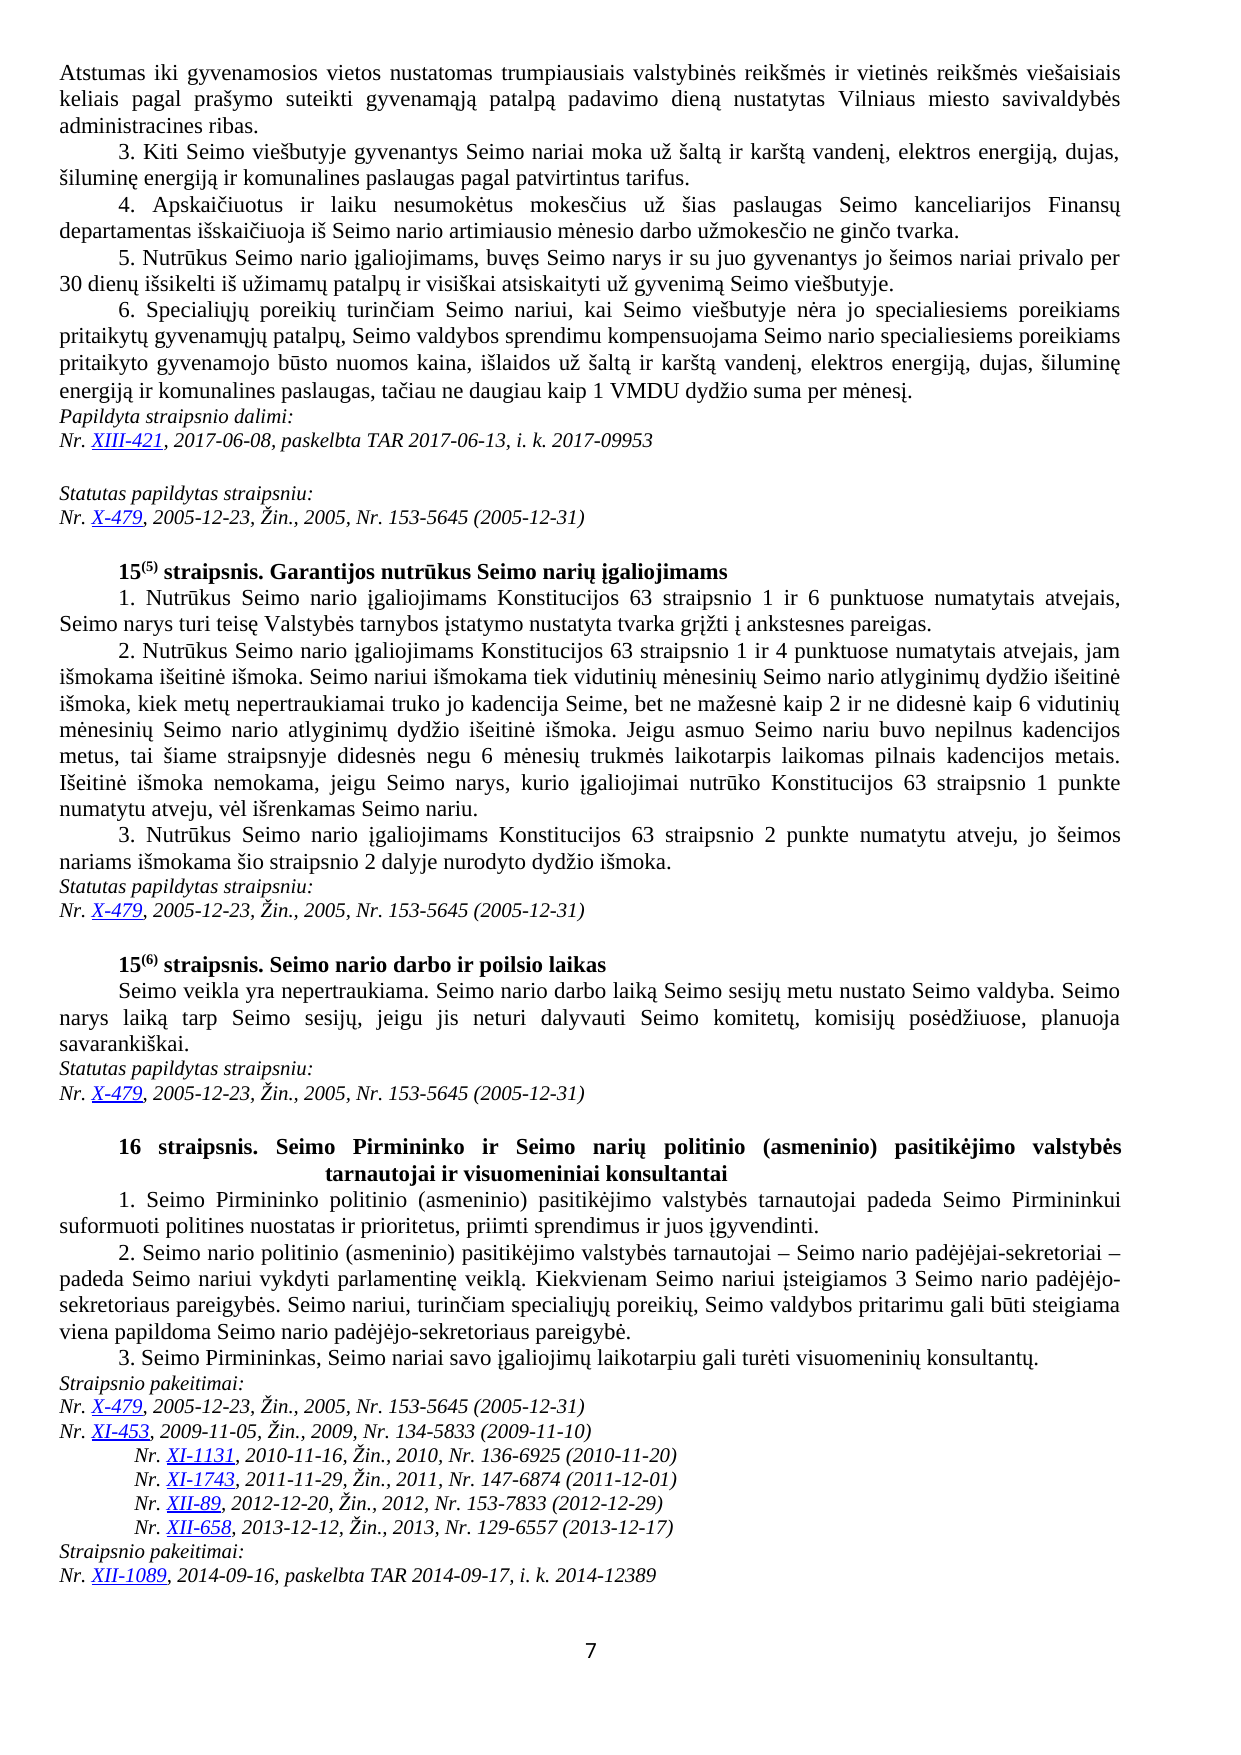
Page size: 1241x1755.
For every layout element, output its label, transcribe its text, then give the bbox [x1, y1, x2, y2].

text 1. Nutrūkus Seimo nario įgaliojimams Konstitucijos 63 straipsnio 1 ir 6 punktuose numatytais atvejais, Seimo narys turi teisę Valstybės tarnybos įstatymo nustatyta tvarka grįžti į ankstesnes pareigas. [59, 584, 1122, 637]
text Nr. X-479, 2005-12-23, Žin., 2005, Nr. 153-5645 (2005-12-31) [59, 1394, 1122, 1418]
text 5. Nutrūkus Seimo nario įgaliojimams, buvęs Seimo narys ir su juo gyvenantys jo šeimos nariai privalo per 30 dienų išsikelti iš užimamų patalpų ir visiškai atsiskaityti už gyvenimą Seimo viešbutyje. [59, 243, 1122, 296]
text 2. Seimo nario politinio (asmeninio) pasitikėjimo valstybės tarnautojai – Seimo nario padėjėjai-sekretoriai – padeda Seimo nariui vykdyti parlamentinę veiklą. Kiekvienam Seimo nariui įsteigiamos 3 Seimo nario padėjėjo-sekretoriaus pareigybės. Seimo nariui, turinčiam specialiųjų poreikių, Seimo valdybos pritarimu gali būti steigiama viena papildoma Seimo nario padėjėjo-sekretoriaus pareigybė. [59, 1239, 1122, 1344]
text 15(6) straipsnis. Seimo nario darbo ir poilsio laikas [59, 951, 1122, 977]
text Nr. X-479, 2005-12-23, Žin., 2005, Nr. 153-5645 (2005-12-31) [59, 1080, 1122, 1104]
text Statutas papildytas straipsniu: [59, 481, 1122, 505]
text 4. Apskaičiuotus ir laiku nesumokėtus mokesčius už šias paslaugas Seimo kanceliarijos Finansų departamentas išskaičiuoja iš Seimo nario artimiausio mėnesio darbo užmokesčio ne ginčo tvarka. [59, 191, 1122, 243]
text 15(5) straipsnis. Garantijos nutrūkus Seimo narių įgaliojimams [59, 558, 1122, 584]
text Nr. XII-1089, 2014-09-16, paskelbta TAR 2014-09-17, i. k. 2014-12389 [59, 1563, 1122, 1587]
text Nr. X-479, 2005-12-23, Žin., 2005, Nr. 153-5645 (2005-12-31) [59, 898, 1122, 922]
text Nr. XII-658, 2013-12-12, Žin., 2013, Nr. 129-6557 (2013-12-17) [59, 1515, 1122, 1539]
text 3. Kiti Seimo viešbutyje gyvenantys Seimo nariai moka už šaltą ir karštą vandenį, elektros energiją, dujas, šiluminę energiją ir komunalines paslaugas pagal patvirtintus tarifus. [59, 138, 1122, 191]
text Nr. XIII-421, 2017-06-08, paskelbta TAR 2017-06-13, i. k. 2017-09953 [59, 428, 1122, 452]
text Statutas papildytas straipsniu: [59, 874, 1122, 898]
text Nr. XI-453, 2009-11-05, Žin., 2009, Nr. 134-5833 (2009-11-10) [59, 1418, 1122, 1443]
text 3. Seimo Pirmininkas, Seimo nariai savo įgaliojimų laikotarpiu gali turėti visuomeninių konsultantų. [59, 1344, 1122, 1370]
text 2. Nutrūkus Seimo nario įgaliojimams Konstitucijos 63 straipsnio 1 ir 4 punktuose numatytais atvejais, jam išmokama išeitinė išmoka. Seimo nariui išmokama tiek vidutinių mėnesinių Seimo nario atlyginimų dydžio išeitinė išmoka, kiek metų nepertraukiamai truko jo kadencija Seime, bet ne mažesnė kaip 2 ir ne didesnė kaip 6 vidutinių mėnesinių Seimo nario atlyginimų dydžio išeitinė išmoka. Jeigu asmuo Seimo nariu buvo nepilnus kadencijos metus, tai šiame straipsnyje didesnės negu 6 mėnesių trukmės laikotarpis laikomas pilnais kadencijos metais. Išeitinė išmoka nemokama, jeigu Seimo narys, kurio įgaliojimai nutrūko Konstitucijos 63 straipsnio 1 punkte numatytu atveju, vėl išrenkamas Seimo nariu. [59, 637, 1122, 821]
text Papildyta straipsnio dalimi: [59, 404, 1122, 428]
text Nr. XII-89, 2012-12-20, Žin., 2012, Nr. 153-7833 (2012-12-29) [59, 1491, 1122, 1515]
text 6. Specialiųjų poreikių turinčiam Seimo nariui, kai Seimo viešbutyje nėra jo specialiesiems poreikiams pritaikytų gyvenamųjų patalpų, Seimo valdybos sprendimu kompensuojama Seimo nario specialiesiems poreikiams pritaikyto gyvenamojo būsto nuomos kaina, išlaidos už šaltą ir karštą vandenį, elektros energiją, dujas, šiluminę energiją ir komunalines paslaugas, tačiau ne daugiau kaip 1 VMDU dydžio suma per mėnesį. [59, 296, 1122, 404]
text Straipsnio pakeitimai: [59, 1539, 1122, 1563]
text Seimo veikla yra nepertraukiama. Seimo nario darbo laiką Seimo sesijų metu nustato Seimo valdyba. Seimo narys laiką tarp Seimo sesijų, jeigu jis neturi dalyvauti Seimo komitetų, komisijų posėdžiuose, planuoja savarankiškai. [59, 977, 1122, 1056]
text 3. Nutrūkus Seimo nario įgaliojimams Konstitucijos 63 straipsnio 2 punkte numatytu atveju, jo šeimos nariams išmokama šio straipsnio 2 dalyje nurodyto dydžio išmoka. [59, 821, 1122, 874]
text Nr. XI-1131, 2010-11-16, Žin., 2010, Nr. 136-6925 (2010-11-20) [59, 1443, 1122, 1467]
text Statutas papildytas straipsniu: [59, 1056, 1122, 1080]
text Straipsnio pakeitimai: [59, 1370, 1122, 1394]
text 1. Seimo Pirmininko politinio (asmeninio) pasitikėjimo valstybės tarnautojai padeda Seimo Pirmininkui suformuoti politines nuostatas ir prioritetus, priimti sprendimus ir juos įgyvendinti. [59, 1186, 1122, 1239]
text Nr. XI-1743, 2011-11-29, Žin., 2011, Nr. 147-6874 (2011-12-01) [59, 1467, 1122, 1491]
text Nr. X-479, 2005-12-23, Žin., 2005, Nr. 153-5645 (2005-12-31) [59, 505, 1122, 529]
text Atstumas iki gyvenamosios vietos nustatomas trumpiausiais valstybinės reikšmės ir vietinės reikšmės viešaisiais keliais pagal prašymo suteikti gyvenamąją patalpą padavimo dieną nustatytas Vilniaus miesto savivaldybės administracines ribas. [59, 59, 1122, 138]
text 16 straipsnis. Seimo Pirmininko ir Seimo narių politinio (asmeninio) pasitikėjimo valstybės tarnautojai ir visuomeniniai konsultantai [118, 1133, 1122, 1186]
